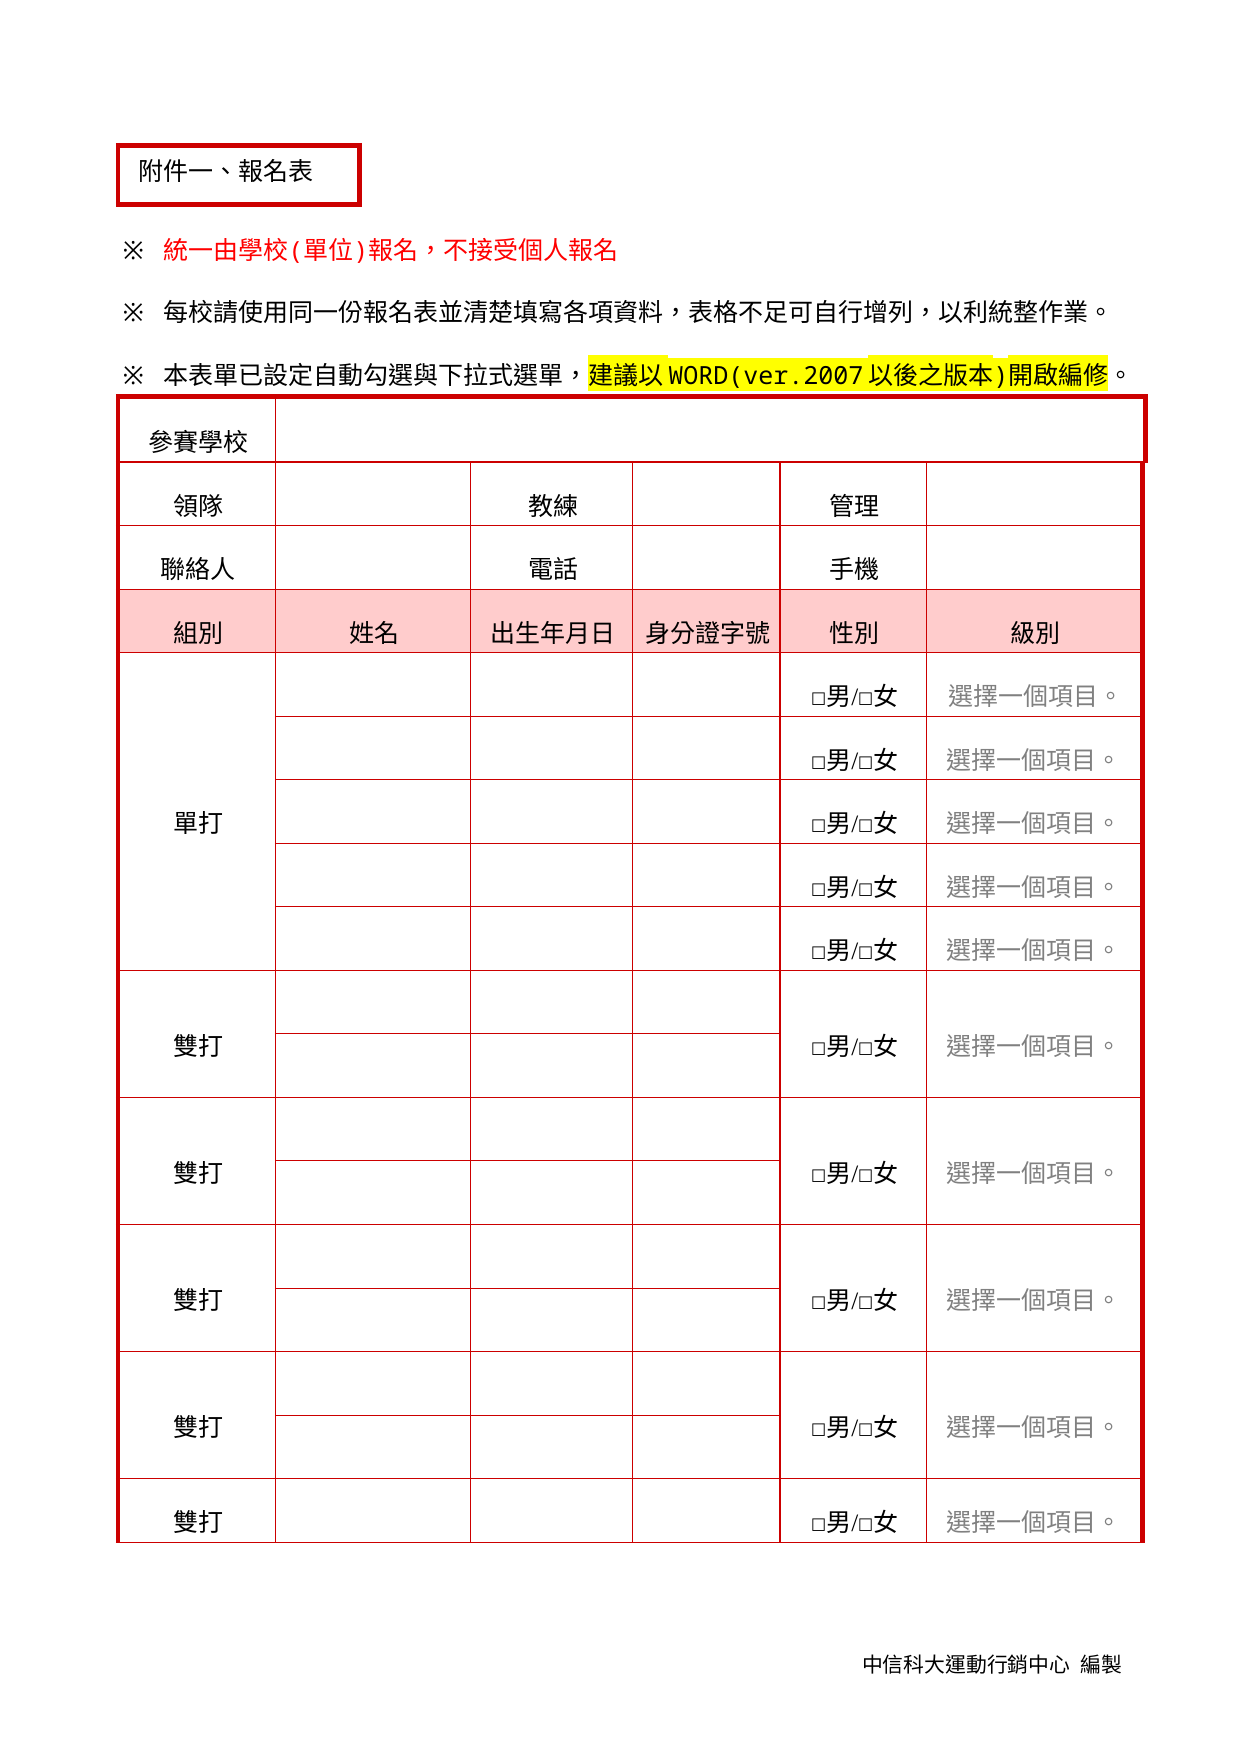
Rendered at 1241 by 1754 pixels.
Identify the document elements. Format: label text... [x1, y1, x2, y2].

table_cell 選擇一個項目。 [927, 844, 1140, 906]
table_cell [276, 971, 470, 1033]
table_cell ☐男/☐女 [781, 1225, 926, 1351]
table_cell [276, 653, 470, 716]
table_cell [276, 780, 470, 843]
table_cell 電話 [471, 526, 632, 588]
table_cell [633, 1352, 779, 1414]
table_cell ☐男/☐女 [781, 971, 926, 1097]
table_cell 身分證字號 [633, 590, 779, 652]
table_cell [276, 1479, 470, 1542]
table_cell 性別 [781, 590, 926, 652]
table_cell [471, 780, 632, 843]
table_cell [471, 1416, 632, 1478]
table_cell [633, 1034, 779, 1097]
table_cell [471, 844, 632, 906]
table_cell [276, 1416, 470, 1478]
table_cell [927, 463, 1140, 525]
table_cell 選擇一個項目。 [927, 971, 1140, 1097]
table_cell [276, 1034, 470, 1097]
table_cell 選擇一個項目。 [927, 1352, 1140, 1478]
table_cell 雙打 [120, 1098, 275, 1224]
text ※ 本表單已設定自動勾選與下拉式選單，建議以WORD(ver.2007以後之版本)開啟編修。 [118, 332, 1125, 394]
table_cell [633, 463, 779, 525]
table_cell 選擇一個項目。 [927, 717, 1140, 779]
table_cell [471, 907, 632, 970]
table_cell [471, 717, 632, 779]
table_cell ☐男/☐女 [781, 844, 926, 906]
table_cell 選擇一個項目。 [927, 1479, 1140, 1542]
table_header 附件一、報名表 [120, 148, 357, 202]
table_cell [276, 907, 470, 970]
table_cell [471, 1479, 632, 1542]
table_header [276, 399, 1143, 461]
table_cell 出生年月日 [471, 590, 632, 652]
table_cell ☐男/☐女 [781, 1098, 926, 1224]
table_cell [633, 780, 779, 843]
table_cell 級別 [927, 590, 1140, 652]
table_cell [276, 844, 470, 906]
table_cell [633, 844, 779, 906]
table_cell ☐男/☐女 [781, 780, 926, 843]
table_cell 雙打 [120, 1225, 275, 1351]
table_cell 單打 [120, 653, 275, 970]
table_cell ☐男/☐女 [781, 1479, 926, 1542]
table_cell 手機 [781, 526, 926, 588]
text ※ 統一由學校(單位)報名，不接受個人報名 [118, 207, 1125, 269]
table_cell [471, 971, 632, 1033]
table_cell [276, 1352, 470, 1414]
table_cell [276, 1098, 470, 1160]
table_cell 選擇一個項目。 [927, 1098, 1140, 1224]
table_cell 領隊 [120, 463, 275, 525]
table_cell 組別 [120, 590, 275, 652]
table_cell [633, 971, 779, 1033]
table_cell [633, 717, 779, 779]
table_cell 姓名 [276, 590, 470, 652]
table_cell [471, 1161, 632, 1224]
table_cell [276, 526, 470, 588]
table_cell [633, 1416, 779, 1478]
table_cell [633, 653, 779, 716]
table_cell ☐男/☐女 [781, 907, 926, 970]
table_cell 教練 [471, 463, 632, 525]
table_cell [276, 1161, 470, 1224]
table_cell 雙打 [120, 1352, 275, 1478]
table_cell 選擇一個項目。 [927, 907, 1140, 970]
table_cell [633, 907, 779, 970]
table_cell ☐男/☐女 [781, 717, 926, 779]
table_cell [471, 1225, 632, 1287]
table_cell [471, 1034, 632, 1097]
table_cell ☐男/☐女 [781, 1352, 926, 1478]
table_cell [633, 1289, 779, 1351]
table_cell 選擇一個項目。 [927, 1225, 1140, 1351]
table_cell [927, 526, 1140, 588]
table_cell 雙打 [120, 1479, 275, 1542]
table_cell [633, 1098, 779, 1160]
table_cell [471, 1289, 632, 1351]
table_cell [276, 717, 470, 779]
table_cell ☐男/☐女 [781, 653, 926, 716]
text ※ 每校請使用同一份報名表並清楚填寫各項資料，表格不足可自行增列，以利統整作業。 [118, 269, 1125, 332]
table_cell 管理 [781, 463, 926, 525]
table_cell 雙打 [120, 971, 275, 1097]
table_cell 選擇一個項目。 [927, 780, 1140, 843]
table_cell [633, 1225, 779, 1287]
table_cell [633, 526, 779, 588]
table_cell [471, 1352, 632, 1414]
table_header 參賽學校 [120, 399, 275, 461]
table_cell [276, 463, 470, 525]
table_cell [276, 1225, 470, 1287]
table_cell [633, 1479, 779, 1542]
table_cell [471, 653, 632, 716]
table_cell [276, 1289, 470, 1351]
table_cell [471, 1098, 632, 1160]
table_cell 聯絡人 [120, 526, 275, 588]
table_cell 選擇一個項目。 [927, 653, 1140, 716]
table_cell [633, 1161, 779, 1224]
